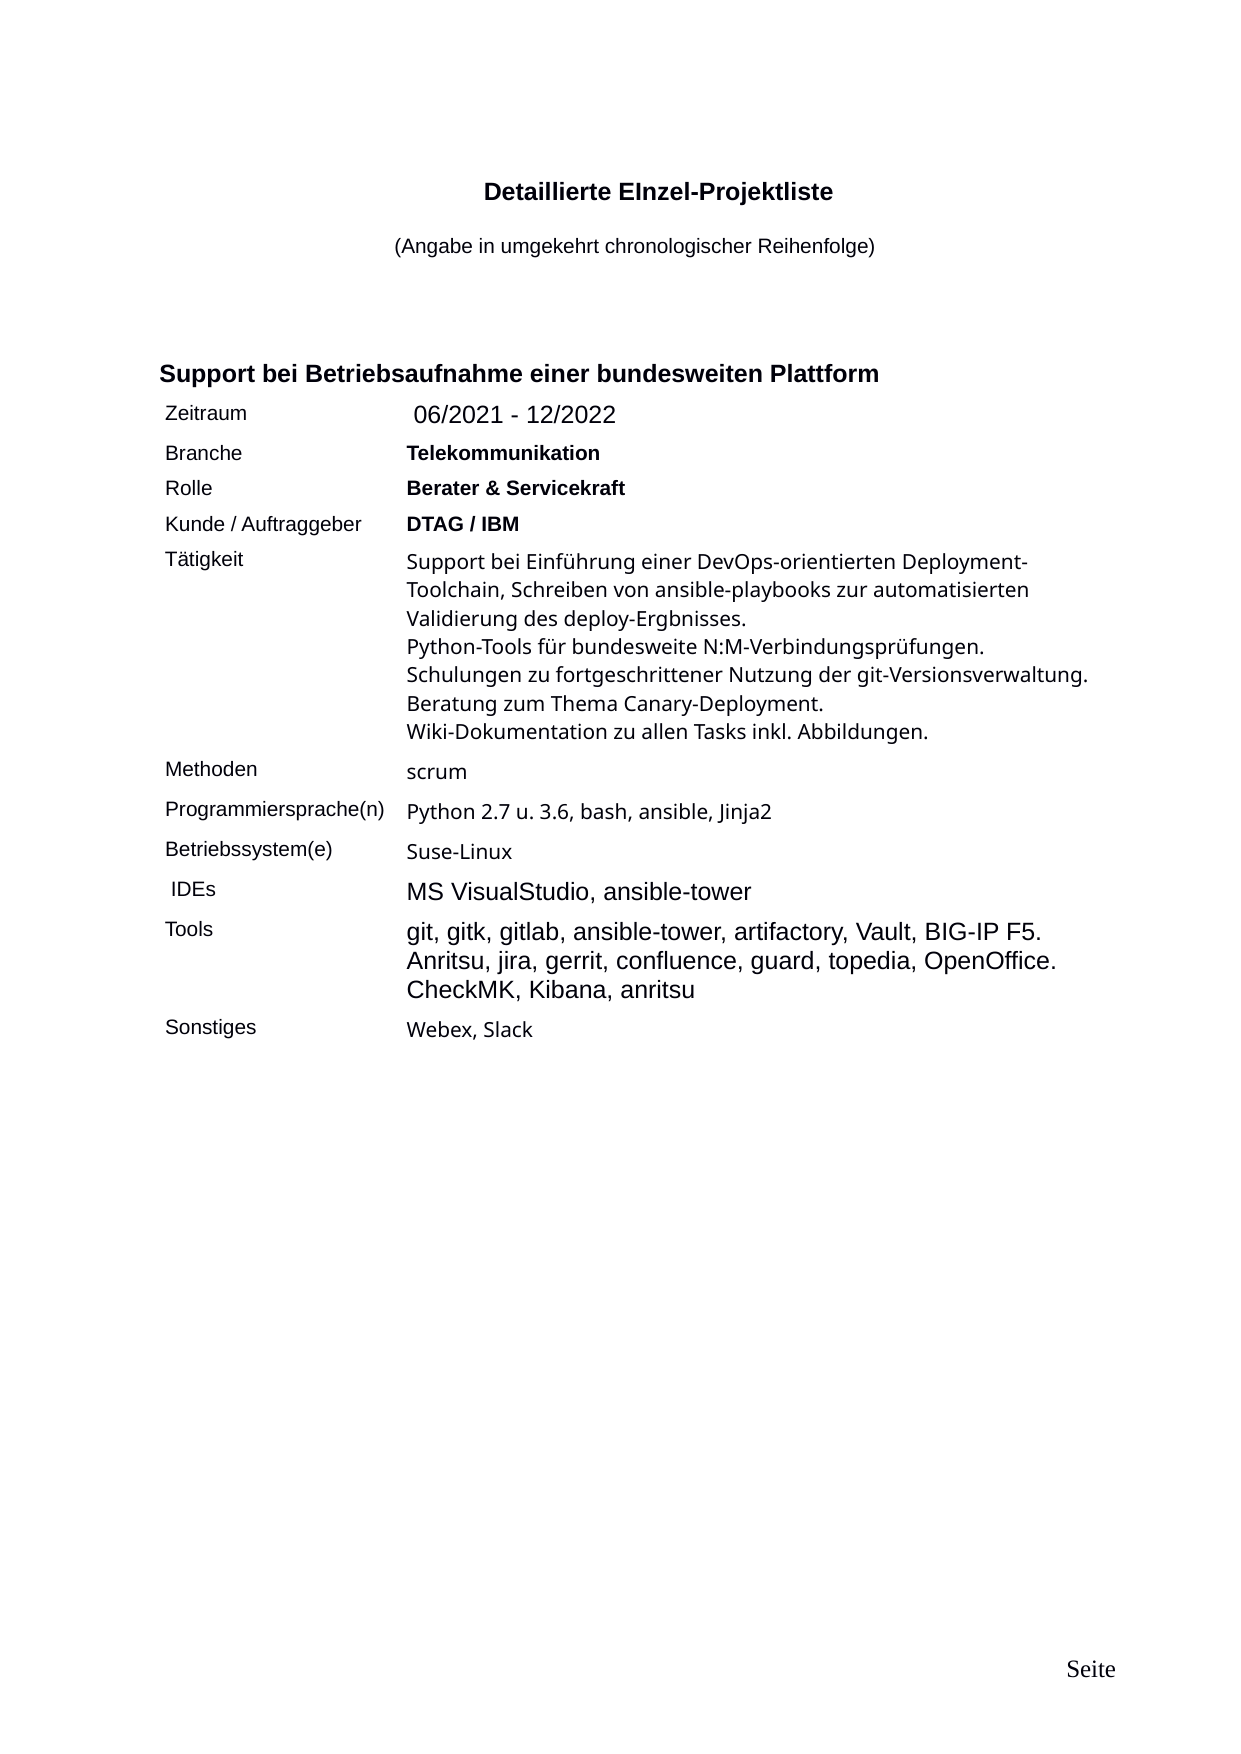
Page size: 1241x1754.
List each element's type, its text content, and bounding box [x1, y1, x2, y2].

table_header Support bei Betriebsaufnahme einer bundesweiten Plattform [154, 354, 1127, 394]
table_cell MS VisualStudio, ansible-tower [401, 871, 1127, 911]
table_cell Programmiersprache(n) [154, 791, 401, 831]
table_cell Telekommunikation [401, 435, 1127, 470]
table_cell 06/2021 - 12/2022 [401, 395, 1127, 435]
table_cell Betriebssystem(e) [154, 831, 401, 871]
table_cell Suse-Linux [401, 831, 1127, 871]
table_cell Methoden [154, 752, 401, 791]
table_cell IDEs [154, 871, 401, 911]
table_cell Zeitraum [154, 395, 401, 435]
table_cell Webex, Slack [401, 1009, 1127, 1049]
text (Angabe in umgekehrt chronologischer Reihenfolge) [148, 234, 1122, 258]
table_cell Rolle [154, 470, 401, 506]
table_cell Python 2.7 u. 3.6, bash, ansible, Jinja2 [401, 791, 1127, 831]
table_cell git, gitk, gitlab, ansible-tower, artifactory, Vault, BIG-IP F5. Anritsu, jira, gerrit, confluence, guard, topedia, OpenOffice. CheckMK, Kibana, anritsu [401, 911, 1127, 1009]
text Detaillierte EInzel-Projektliste [195, 176, 1122, 205]
table_cell Branche [154, 435, 401, 470]
table_cell Kunde / Auftraggeber [154, 506, 401, 541]
table_cell Support bei Einführung einer DevOps-orientierten Deployment-Toolchain, Schreiben von ansible-playbooks zur automatisierten Validierung des deploy-Ergbnisses. Python-Tools für bundesweite N:M-Verbindungsprüfungen. Schulungen zu fortgeschrittener Nutzung der git-Versionsverwaltung. Beratung zum Thema Canary-Deployment. Wiki-Dokumentation zu allen Tasks inkl. Abbildungen. [401, 541, 1127, 752]
table_cell Tools [154, 911, 401, 1009]
table_cell Berater & Servicekraft [401, 470, 1127, 506]
table_cell scrum [401, 752, 1127, 791]
table_cell DTAG / IBM [401, 506, 1127, 541]
table_cell Tätigkeit [154, 541, 401, 752]
table_cell Sonstiges [154, 1009, 401, 1049]
